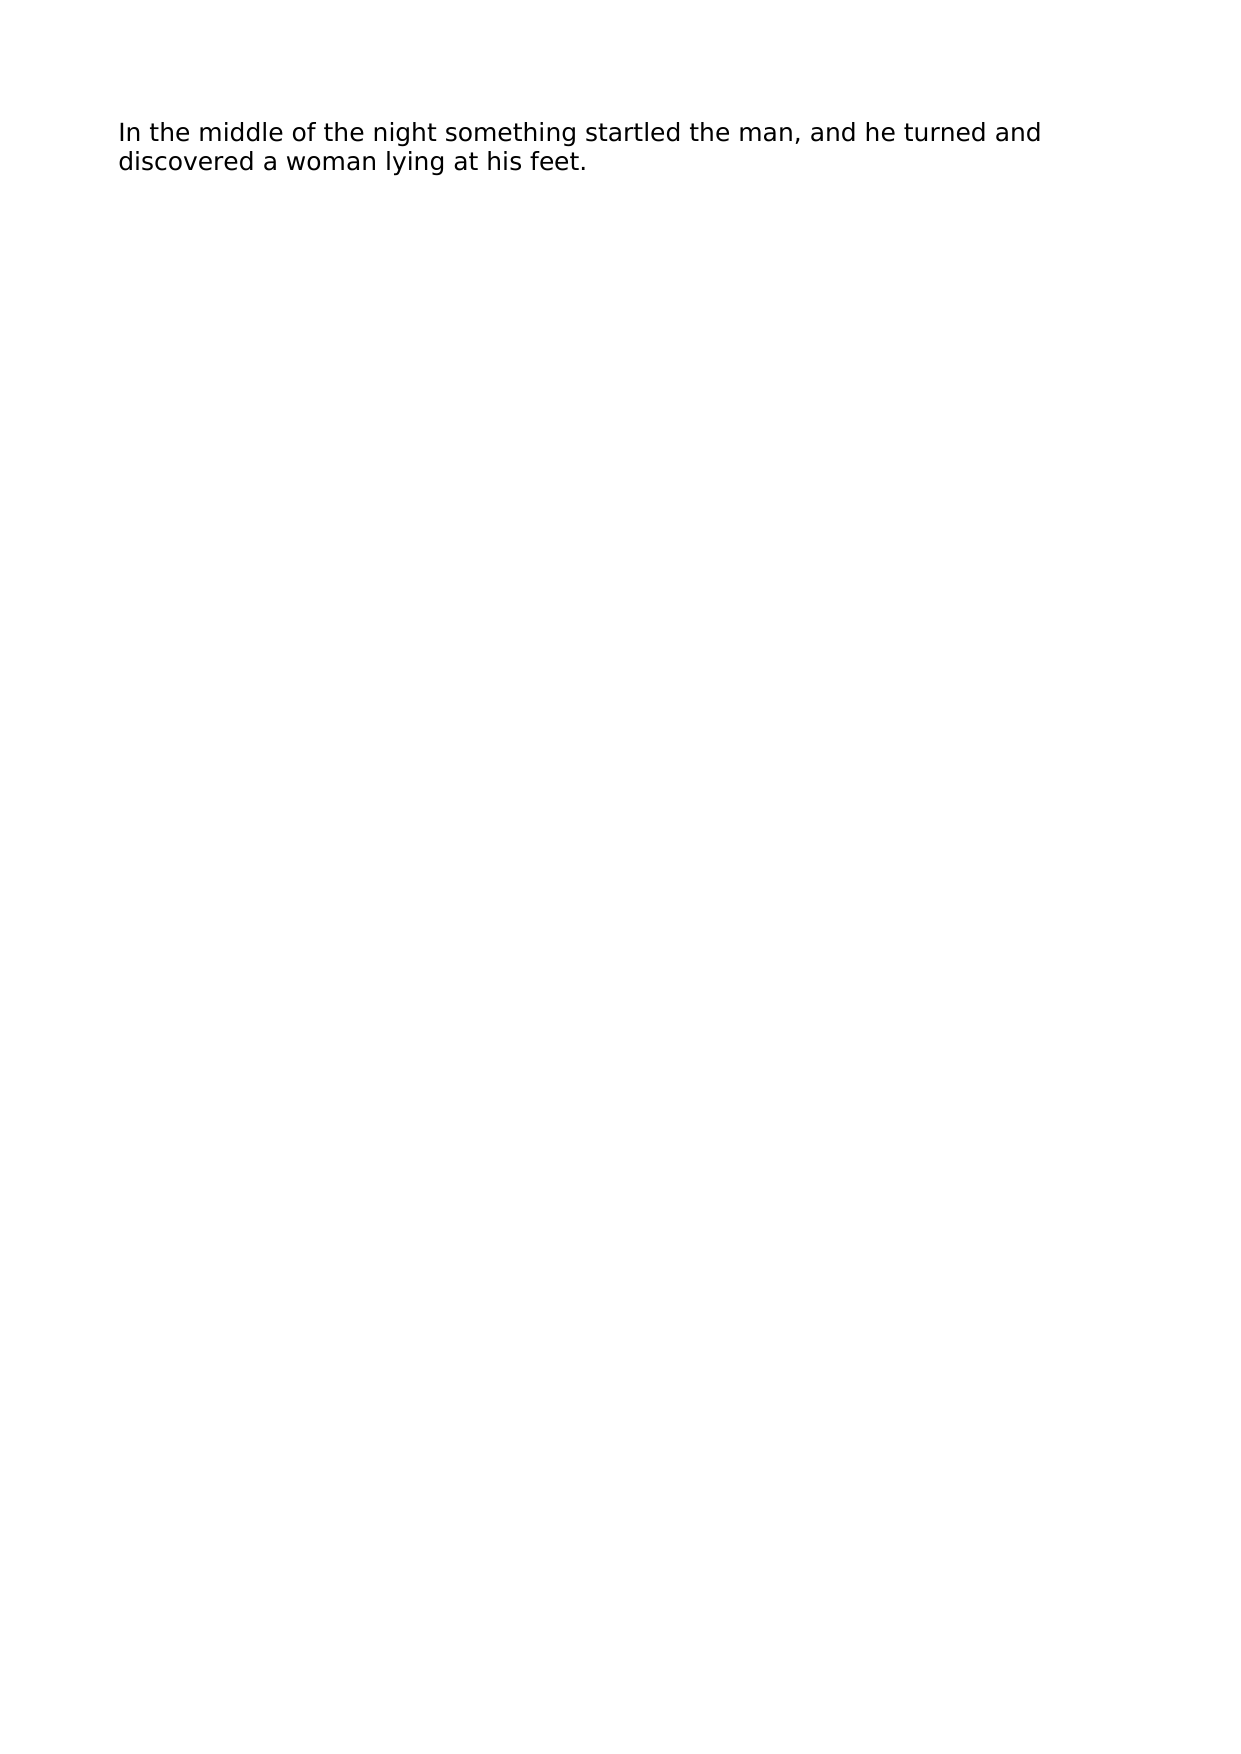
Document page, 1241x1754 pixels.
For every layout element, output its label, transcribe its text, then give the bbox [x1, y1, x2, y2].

text In the middle of the night something startled the man, and he turned and discovered a woman lying at his feet. [118, 118, 1122, 176]
